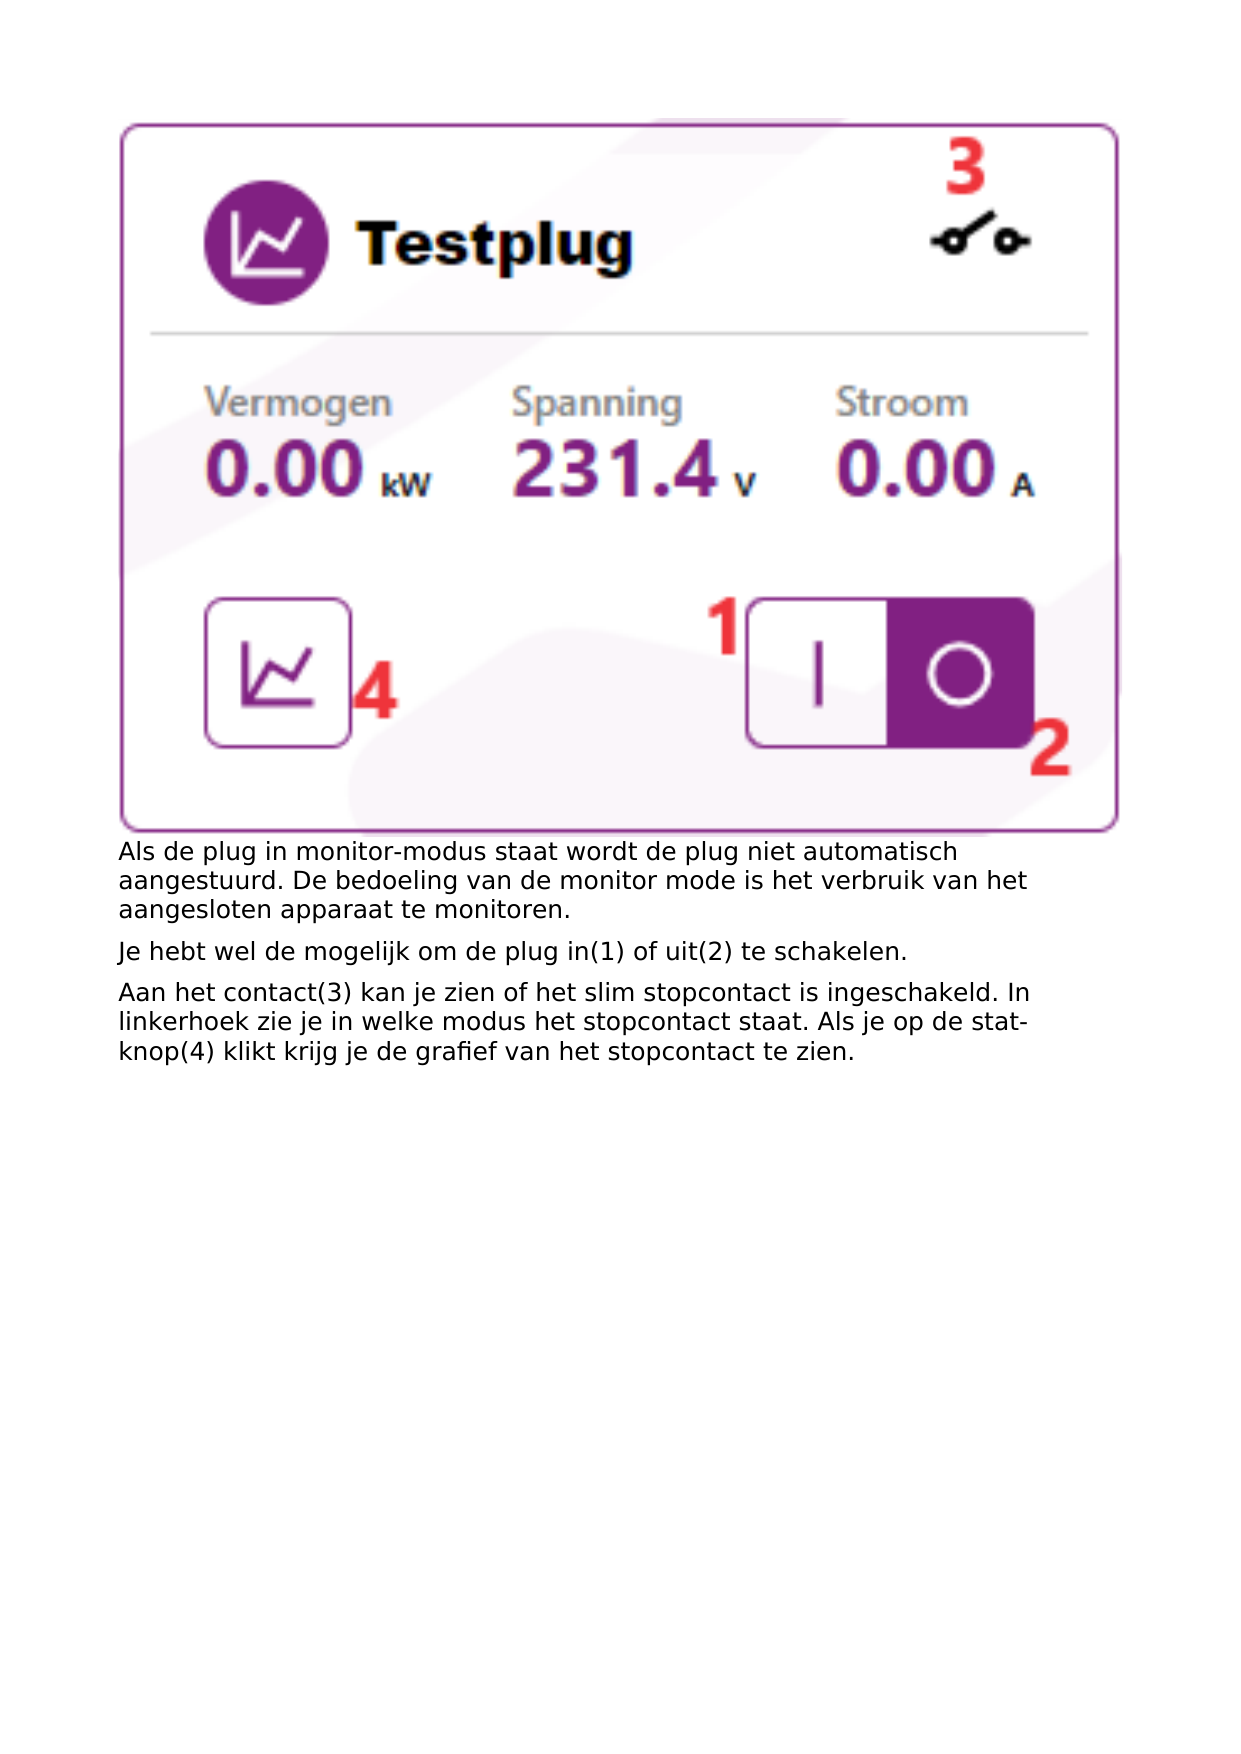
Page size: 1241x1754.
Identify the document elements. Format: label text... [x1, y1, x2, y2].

text Als de plug in monitor-modus staat wordt de plug niet automatisch aangestuurd. De bedoeling van de monitor mode is het verbruik van het aangesloten apparaat te monitoren. [118, 837, 1122, 924]
picture [118, 118, 1123, 837]
text Je hebt wel de mogelijk om de plug in(1) of uit(2) te schakelen. [118, 937, 1122, 966]
text Aan het contact(3) kan je zien of het slim stopcontact is ingeschakeld. In linkerhoek zie je in welke modus het stopcontact staat. Als je op de stat-knop(4) klikt krijg je de grafief van het stopcontact te zien. [118, 978, 1122, 1066]
